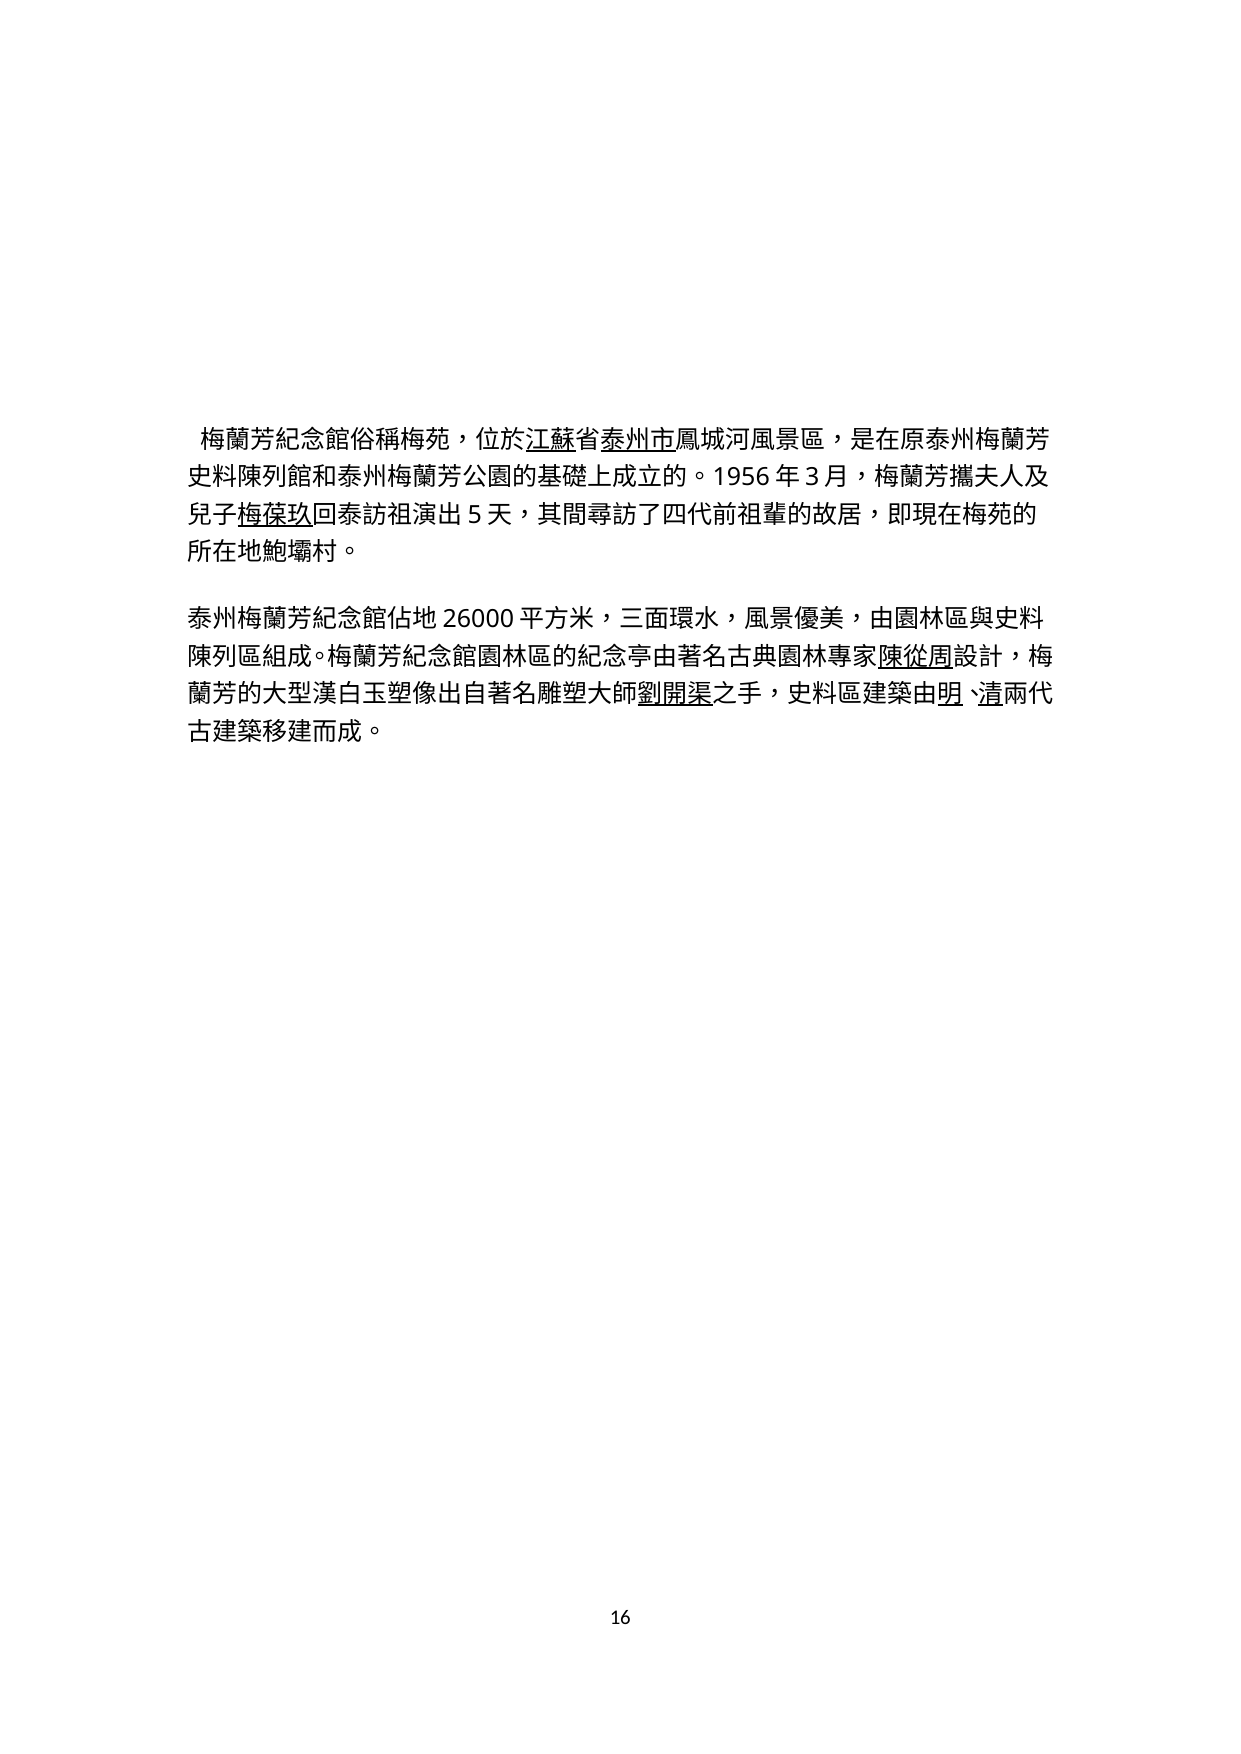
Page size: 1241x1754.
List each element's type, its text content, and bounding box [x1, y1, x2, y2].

text 泰州梅蘭芳紀念館佔地26000平方米，三面環水，風景優美，由園林區與史料陳列區組成。梅蘭芳紀念館園林區的紀念亭由著名古典園林專家陳從周設計，梅蘭芳的大型漢白玉塑像出自著名雕塑大師劉開渠之手，史料區建築由明、清兩代古建築移建而成。 [187, 598, 1053, 748]
text 梅蘭芳紀念館俗稱梅苑，位於江蘇省泰州市鳳城河風景區，是在原泰州梅蘭芳史料陳列館和泰州梅蘭芳公園的基礎上成立的。1956年3月，梅蘭芳攜夫人及兒子梅葆玖回泰訪祖演出5天，其間尋訪了四代前祖輩的故居，即現在梅苑的所在地鮑壩村。 [187, 419, 1053, 569]
